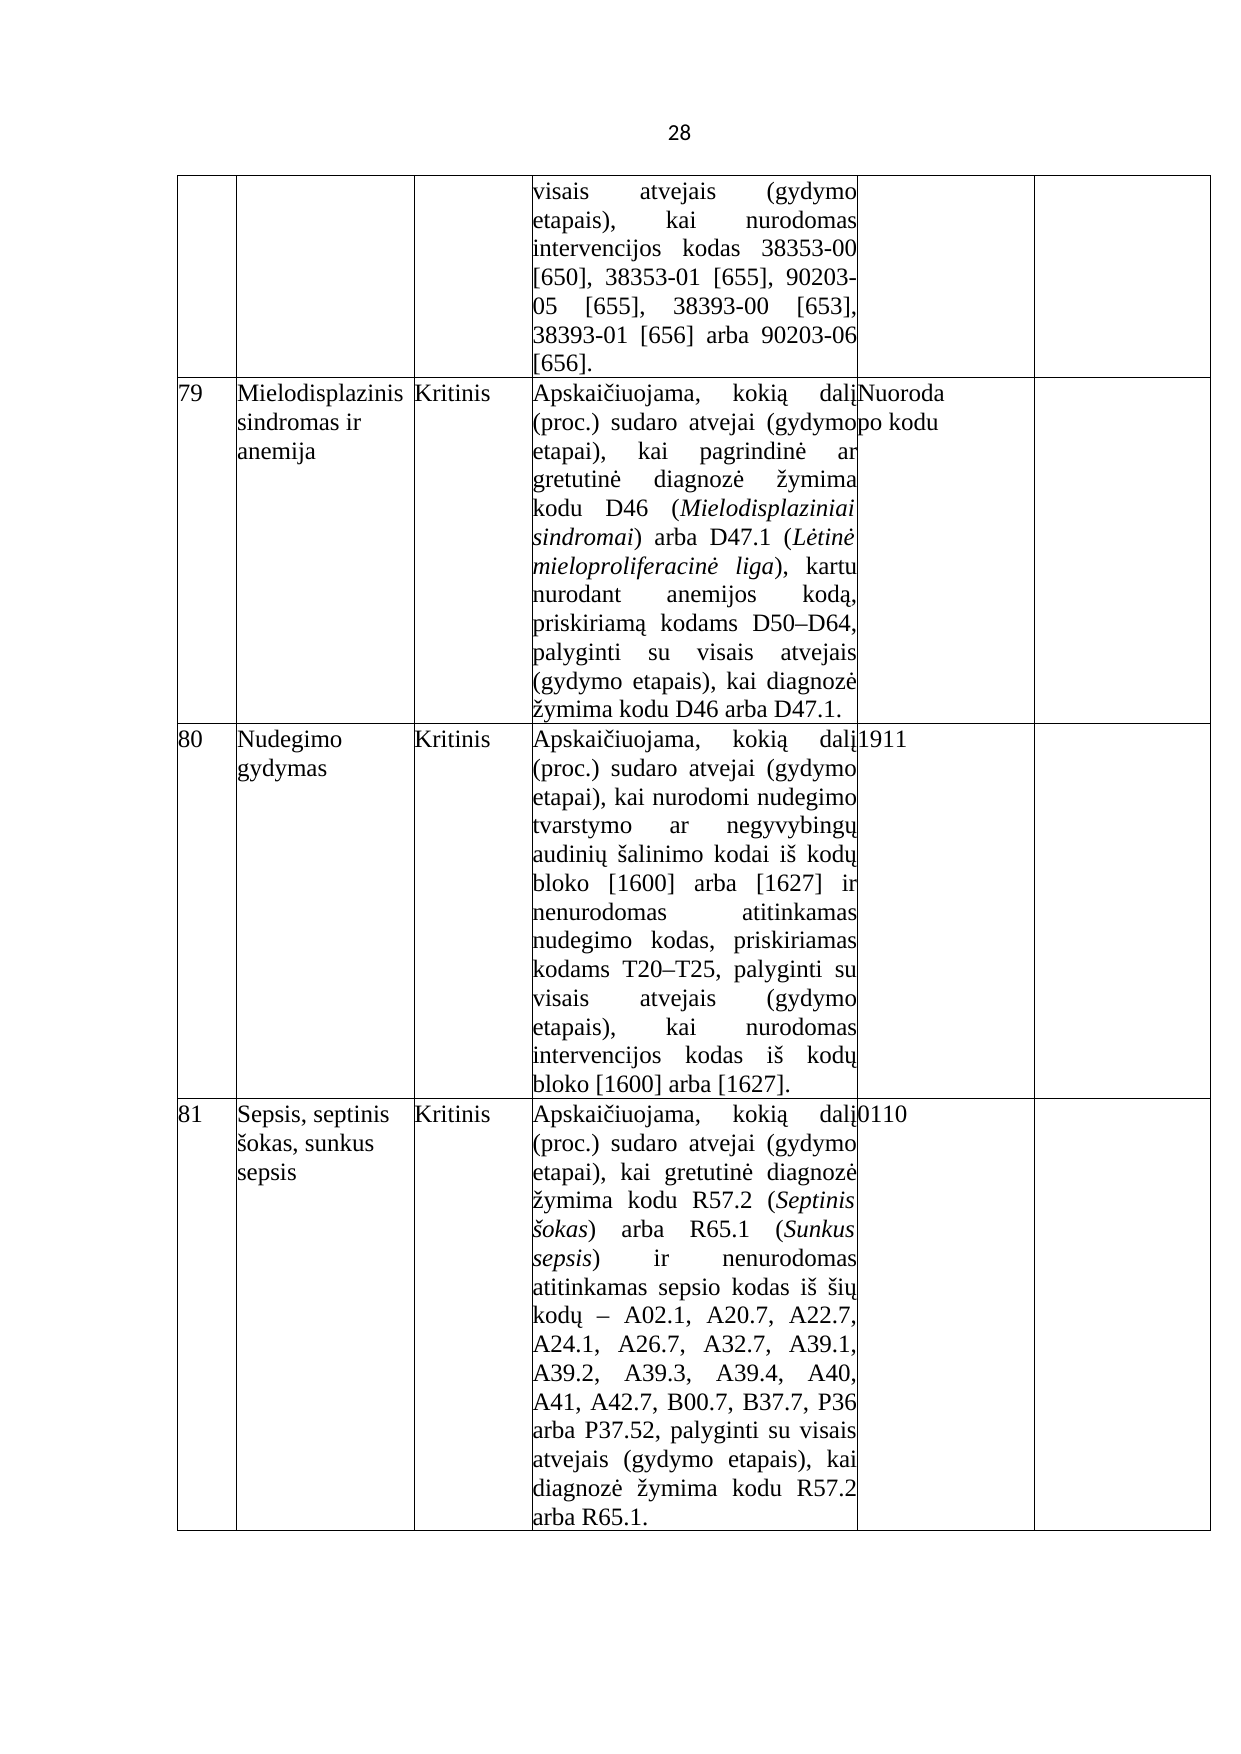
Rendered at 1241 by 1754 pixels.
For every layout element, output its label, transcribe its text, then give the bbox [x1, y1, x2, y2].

table_cell Nuoroda po kodu [858, 378, 1034, 723]
table_cell Kritinis [415, 724, 532, 1098]
table_cell Mielodisplazinis sindromas ir anemija [237, 378, 414, 723]
table_cell Nudegimo gydymas [237, 724, 414, 1098]
table_cell Apskaičiuojama, kokią dalį (proc.) sudaro atvejai (gydymo etapai), kai gretutinė diagnozė žymima kodu R57.2 (Septinis šokas) arba R65.1 (Sunkus sepsis) ir nenurodomas atitinkamas sepsio kodas iš šių kodų ‒ A02.1, A20.7, A22.7, A24.1, A26.7, A32.7, A39.1, A39.2, A39.3, A39.4, A40, A41, A42.7, B00.7, B37.7, P36 arba P37.52, palyginti su visais atvejais (gydymo etapais), kai diagnozė žymima kodu R57.2 arba R65.1. [533, 1099, 857, 1530]
table_cell Kritinis [415, 378, 532, 723]
table_cell 0110 [858, 1099, 1034, 1530]
table_cell [858, 176, 1034, 377]
table_cell 80 [178, 724, 236, 1098]
table_cell [1035, 724, 1210, 1098]
table_cell [1035, 176, 1210, 377]
table_cell [415, 176, 532, 377]
table_cell Apskaičiuojama, kokią dalį (proc.) sudaro atvejai (gydymo etapai), kai nurodomi nudegimo tvarstymo ar negyvybingų audinių šalinimo kodai iš kodų bloko [1600] arba [1627] ir nenurodomas atitinkamas nudegimo kodas, priskiriamas kodams T20–T25, palyginti su visais atvejais (gydymo etapais), kai nurodomas intervencijos kodas iš kodų bloko [1600] arba [1627]. [533, 724, 857, 1098]
table_cell Apskaičiuojama, kokią dalį (proc.) sudaro atvejai (gydymo etapai), kai pagrindinė ar gretutinė diagnozė žymima kodu D46 (Mielodisplaziniai sindromai) arba D47.1 (Lėtinė mieloproliferacinė liga), kartu nurodant anemijos kodą, priskiriamą kodams D50–D64, palyginti su visais atvejais (gydymo etapais), kai diagnozė žymima kodu D46 arba D47.1. [533, 378, 857, 723]
table_cell [178, 176, 236, 377]
table_cell [237, 176, 414, 377]
table_cell Sepsis, septinis šokas, sunkus sepsis [237, 1099, 414, 1530]
table_cell 81 [178, 1099, 236, 1530]
table_cell [1035, 378, 1210, 723]
table_cell Kritinis [415, 1099, 532, 1530]
table_cell 1911 [858, 724, 1034, 1098]
table_cell 79 [178, 378, 236, 723]
table_cell [1035, 1099, 1210, 1530]
table_cell visais atvejais (gydymo etapais), kai nurodomas intervencijos kodas 38353-00 [650], 38353-01 [655], 90203-05 [655], 38393-00 [653], 38393-01 [656] arba 90203-06 [656]. [533, 176, 857, 377]
